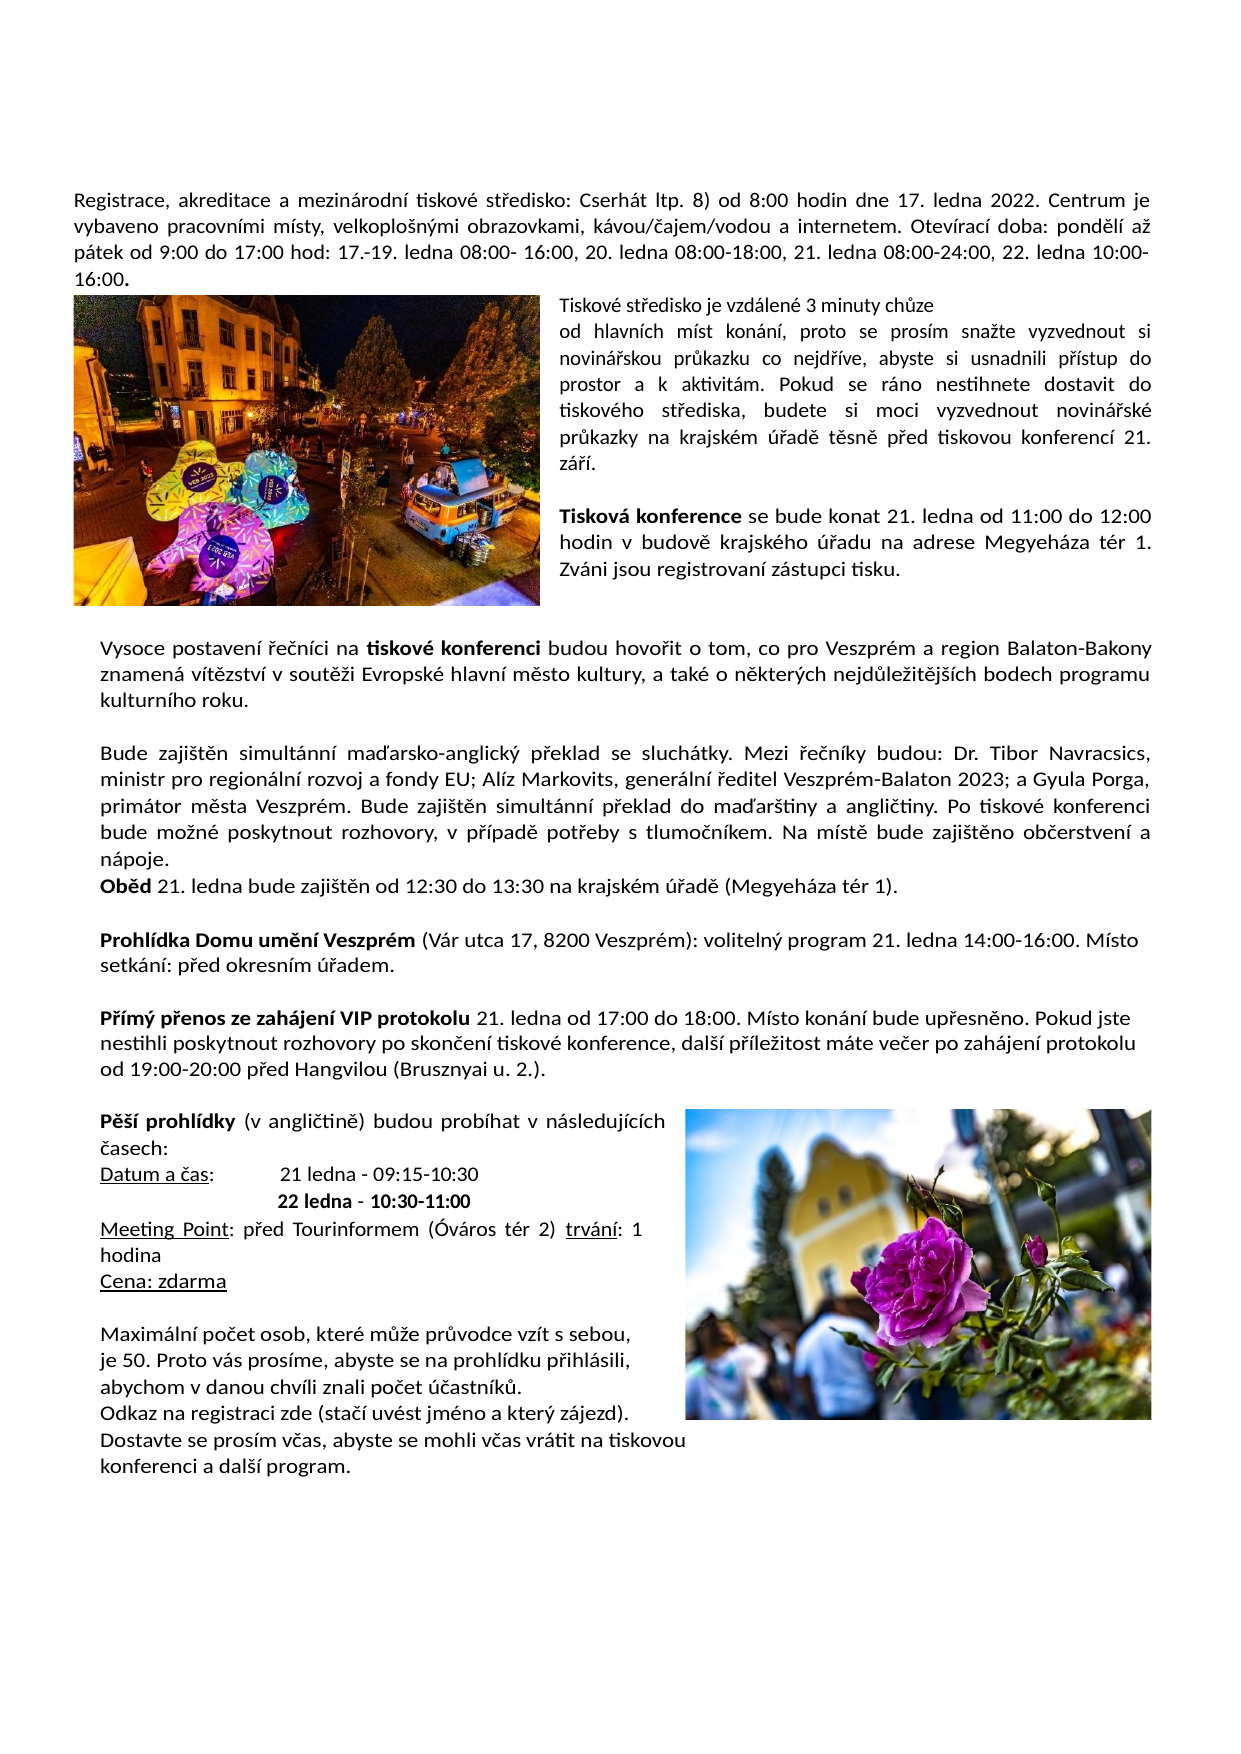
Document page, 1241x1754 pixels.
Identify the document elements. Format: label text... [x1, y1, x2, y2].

text Vysoce postavení řečníci na tiskové konferenci budou hovořit o tom, co pro Veszprém a region Balaton-Bakony znamená vítězství v soutěži Evropské hlavní město kultury, a také o některých nejdůležitějších bodech programu kulturního roku. [100, 635, 1153, 713]
text [1152, 1268, 1163, 1294]
text je 50. Proto vás prosíme, abyste se na prohlídku přihlásili, [100, 1347, 685, 1373]
text Bude zajištěn simultánní maďarsko-anglický překlad se sluchátky. Mezi řečníky budou: Dr. Tibor Navracsics, ministr pro regionální rozvoj a fondy EU; Alíz Markovits, generální ředitel Veszprém-Balaton 2023; a Gyula Porga, primátor města Veszprém. Bude zajištěn simultánní překlad do maďarštiny a angličtiny. Po tiskové konferenci bude možné poskytnout rozhovory, v případě potřeby s tlumočníkem. Na místě bude zajištěno občerstvení a nápoje. [100, 740, 1153, 871]
text Tisková konference se bude konat 21. ledna od 11:00 do 12:00 hodin v budově krajského úřadu na adrese Megyeháza tér 1. Zváni jsou registrovaní zástupci tisku. [559, 503, 1153, 581]
text Pěší prohlídky (v angličtině) budou probíhat v následujících časech: [100, 1108, 667, 1160]
subtitle 22 ledna - 10:30-11:00 [100, 1188, 471, 1214]
text Meeting Point: před Tourinformem (Óváros tér 2) trvání: 1 hodina [100, 1216, 642, 1267]
text Prohlídka Domu umění Veszprém (Vár utca 17, 8200 Veszprém): volitelný program 21. ledna 14:00-16:00. Místo setkání: před okresním úřadem. [100, 927, 1163, 978]
text abychom v danou chvíli znali počet účastníků. [100, 1374, 685, 1399]
text Oběd 21. ledna bude zajištěn od 12:30 do 13:30 na krajském úřadě (Megyeháza tér 1). [100, 873, 1163, 898]
text Registrace, akreditace a mezinárodní tiskové středisko: Cserhát ltp. 8) od 8:00 hodin dne 17. ledna 2022. Centrum je vybaveno pracovními místy, velkoplošnými obrazovkami, kávou/čajem/vodou a internetem. Otevírací doba: pondělí až pátek od 9:00 do 17:00 hod: 17.-19. ledna 08:00- 16:00, 20. ledna 08:00-18:00, 21. ledna 08:00-24:00, 22. ledna 10:00-16:00. [74, 187, 1152, 291]
text Odkaz na registraci zde (stačí uvést jméno a který zájezd). [100, 1401, 1163, 1426]
text Tiskové středisko je vzdálené 3 minuty chůze [559, 292, 1152, 318]
text od hlavních míst konání, proto se prosím snažte vyzvednout si novinářskou průkazku co nejdříve, abyste si usnadnili přístup do prostor a k aktivitám. Pokud se ráno nestihnete dostavit do tiskového střediska, budete si moci vyzvednout novinářské průkazky na krajském úřadě těsně před tiskovou konferencí 21. září. [559, 318, 1152, 476]
text Datum a čas: 21 ledna - 09:15-10:30 [100, 1161, 667, 1187]
text konferenci a další program. [100, 1454, 1163, 1479]
text Přímý přenos ze zahájení VIP protokolu 21. ledna od 17:00 do 18:00. Místo konání bude upřesněno. Pokud jste nestihli poskytnout rozhovory po skončení tiskové konference, další příležitost máte večer po zahájení protokolu od 19:00-20:00 před Hangvilou (Brusznyai u. 2.). [100, 1005, 1163, 1081]
text Cena: zdarma [100, 1268, 685, 1294]
text Maximální počet osob, které může průvodce vzít s sebou, [100, 1321, 685, 1346]
text Dostavte se prosím včas, abyste se mohli včas vrátit na tiskovou [100, 1427, 1163, 1452]
